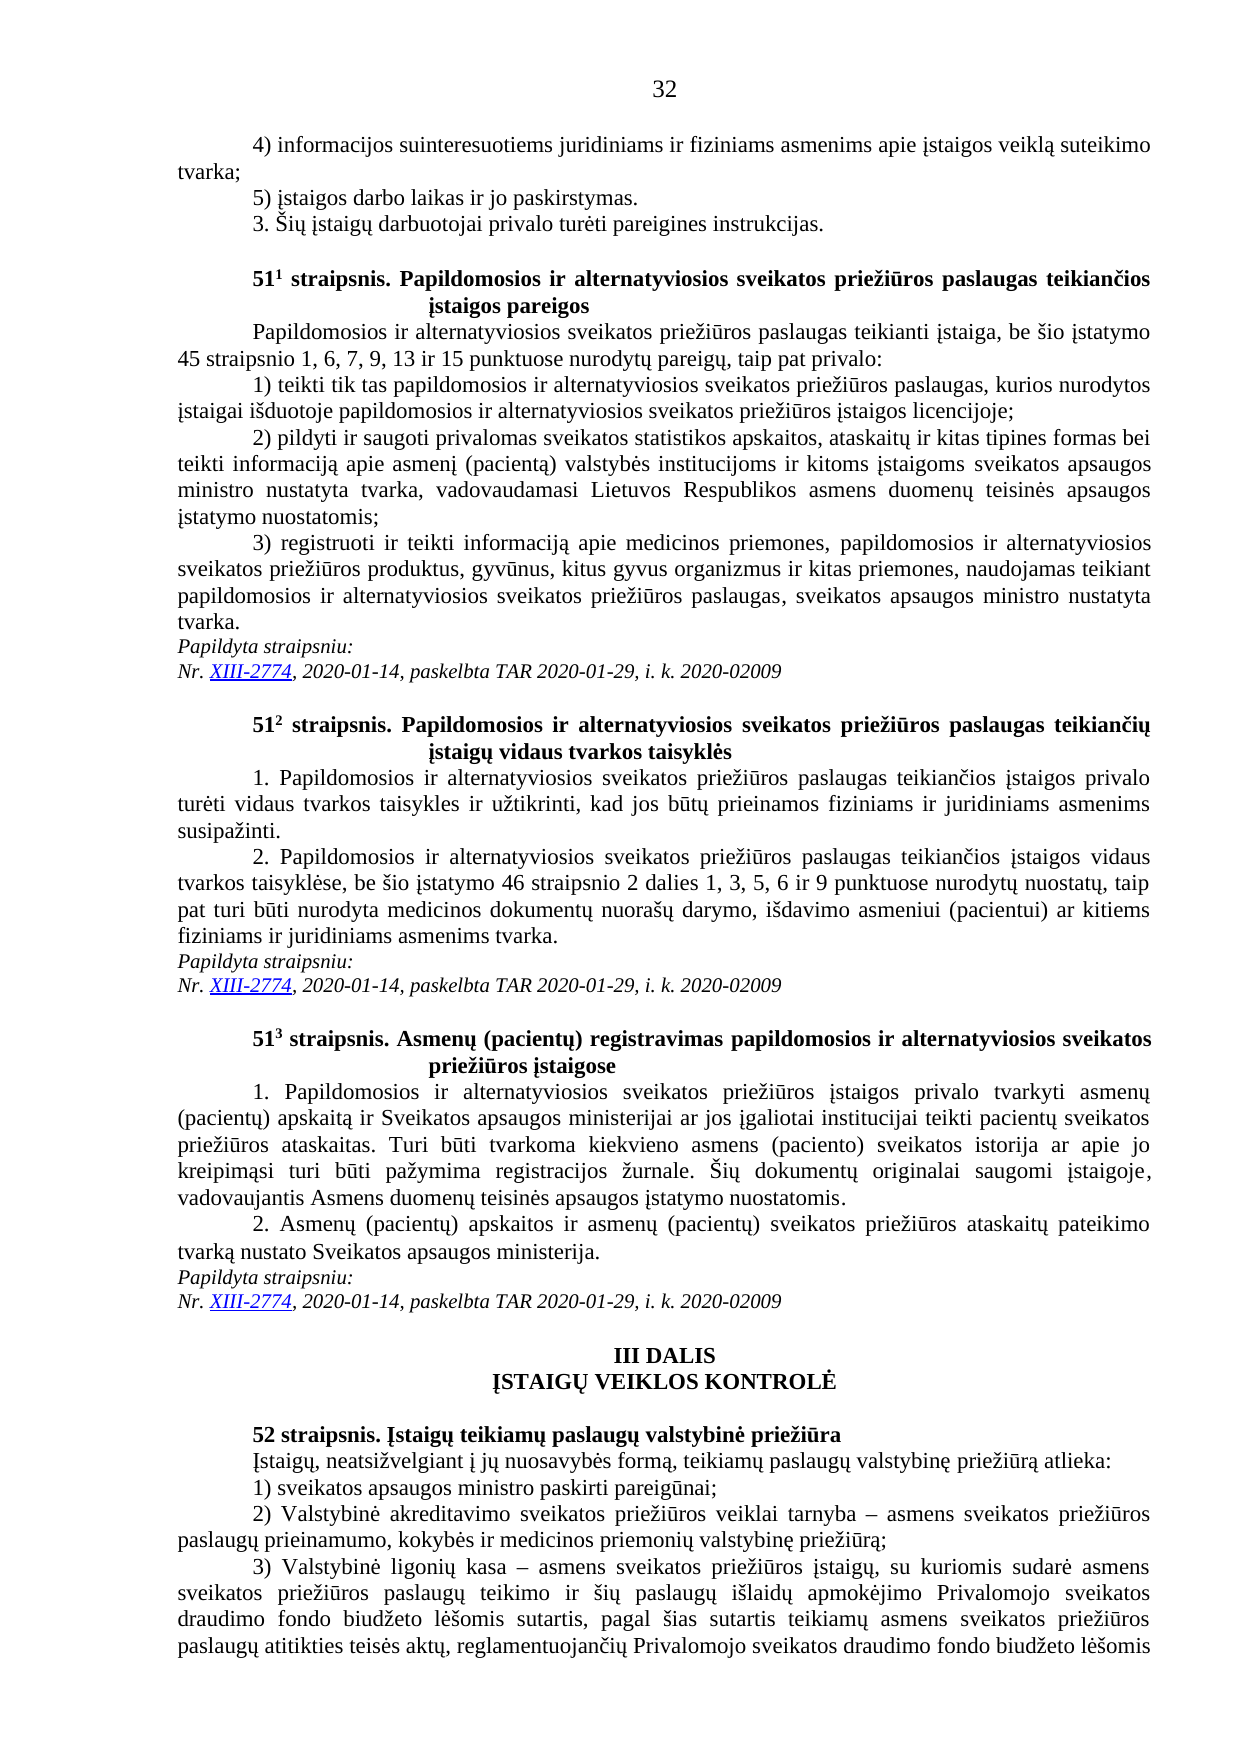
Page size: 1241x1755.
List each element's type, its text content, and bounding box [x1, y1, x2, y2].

text 1) teikti tik tas papildomosios ir alternatyviosios sveikatos priežiūros paslaugas, kurios nurodytos įstaigai išduotoje papildomosios ir alternatyviosios sveikatos priežiūros įstaigos licencijoje; [177, 371, 1152, 424]
text 2. Papildomosios ir alternatyviosios sveikatos priežiūros paslaugas teikiančios įstaigos vidaus tvarkos taisyklėse, be šio įstatymo 46 straipsnio 2 dalies 1, 3, 5, 6 ir 9 punktuose nurodytų nuostatų, taip pat turi būti nurodyta medicinos dokumentų nuorašų darymo, išdavimo asmeniui (pacientui) ar kitiems fiziniams ir juridiniams asmenims tvarka. [177, 843, 1152, 948]
text 1. Papildomosios ir alternatyviosios sveikatos priežiūros paslaugas teikiančios įstaigos privalo turėti vidaus tvarkos taisykles ir užtikrinti, kad jos būtų prieinamos fiziniams ir juridiniams asmenims susipažinti. [177, 764, 1152, 843]
text 3. Šių įstaigų darbuotojai privalo turėti pareigines instrukcijas. [177, 210, 1152, 237]
text Papildyta straipsniu: [177, 948, 1152, 973]
text 2) pildyti ir saugoti privalomas sveikatos statistikos apskaitos, ataskaitų ir kitas tipines formas bei teikti informaciją apie asmenį (pacientą) valstybės institucijoms ir kitoms įstaigoms sveikatos apsaugos ministro nustatyta tvarka, vadovaudamasi Lietuvos Respublikos asmens duomenų teisinės apsaugos įstatymo nuostatomis; [177, 424, 1152, 529]
text 512 straipsnis. Papildomosios ir alternatyviosios sveikatos priežiūros paslaugas teikiančių įstaigų vidaus tvarkos taisyklės [252, 711, 1152, 764]
text Nr. XIII-2774, 2020-01-14, paskelbta TAR 2020-01-29, i. k. 2020-02009 [177, 1289, 1152, 1313]
text 3) registruoti ir teikti informaciją apie medicinos priemones, papildomosios ir alternatyviosios sveikatos priežiūros produktus, gyvūnus, kitus gyvus organizmus ir kitas priemones, naudojamas teikiant papildomosios ir alternatyviosios sveikatos priežiūros paslaugas, sveikatos apsaugos ministro nustatyta tvarka. [177, 529, 1152, 634]
text Nr. XIII-2774, 2020-01-14, paskelbta TAR 2020-01-29, i. k. 2020-02009 [177, 973, 1152, 997]
text III dalis [177, 1342, 1152, 1368]
text Įstaigų, neatsižvelgiant į jų nuosavybės formą, teikiamų paslaugų valstybinę priežiūrą atlieka: [177, 1447, 1152, 1474]
text Papildyta straipsniu: [177, 1265, 1152, 1289]
text 513 straipsnis. Asmenų (pacientų) registravimas papildomosios ir alternatyviosios sveikatos priežiūros įstaigose [252, 1025, 1152, 1078]
text 1. Papildomosios ir alternatyviosios sveikatos priežiūros įstaigos privalo tvarkyti asmenų (pacientų) apskaitą ir Sveikatos apsaugos ministerijai ar jos įgaliotai institucijai teikti pacientų sveikatos priežiūros ataskaitas. Turi būti tvarkoma kiekvieno asmens (paciento) sveikatos istorija ar apie jo kreipimąsi turi būti pažymima registracijos žurnale. Šių dokumentų originalai saugomi įstaigoje, vadovaujantis Asmens duomenų teisinės apsaugos įstatymo nuostatomis. [177, 1078, 1152, 1210]
text 4) informacijos suinteresuotiems juridiniams ir fiziniams asmenims apie įstaigos veiklą suteikimo tvarka; [177, 131, 1152, 184]
text 5) įstaigos darbo laikas ir jo paskirstymas. [177, 184, 1152, 210]
text Papildomosios ir alternatyviosios sveikatos priežiūros paslaugas teikianti įstaiga, be šio įstatymo 45 straipsnio 1, 6, 7, 9, 13 ir 15 punktuose nurodytų pareigų, taip pat privalo: [177, 318, 1152, 371]
text Įstaigų veiklos kontrolė [177, 1368, 1152, 1394]
text Nr. XIII-2774, 2020-01-14, paskelbta TAR 2020-01-29, i. k. 2020-02009 [177, 658, 1152, 683]
text Papildyta straipsniu: [177, 634, 1152, 658]
text 2) Valstybinė akreditavimo sveikatos priežiūros veiklai tarnyba – asmens sveikatos priežiūros paslaugų prieinamumo, kokybės ir medicinos priemonių valstybinę priežiūrą; [177, 1500, 1152, 1553]
text 511 straipsnis. Papildomosios ir alternatyviosios sveikatos priežiūros paslaugas teikiančios įstaigos pareigos [252, 266, 1152, 318]
text 52 straipsnis. Įstaigų teikiamų paslaugų valstybinė priežiūra [177, 1421, 1152, 1447]
text 1) sveikatos apsaugos ministro paskirti pareigūnai; [177, 1474, 1152, 1500]
text 2. Asmenų (pacientų) apskaitos ir asmenų (pacientų) sveikatos priežiūros ataskaitų pateikimo tvarką nustato Sveikatos apsaugos ministerija. [177, 1210, 1152, 1265]
text 3) Valstybinė ligonių kasa – asmens sveikatos priežiūros įstaigų, su kuriomis sudarė asmens sveikatos priežiūros paslaugų teikimo ir šių paslaugų išlaidų apmokėjimo Privalomojo sveikatos draudimo fondo biudžeto lėšomis sutartis, pagal šias sutartis teikiamų asmens sveikatos priežiūros paslaugų atitikties teisės aktų, reglamentuojančių Privalomojo sveikatos draudimo fondo biudžeto lėšomis [177, 1553, 1152, 1658]
